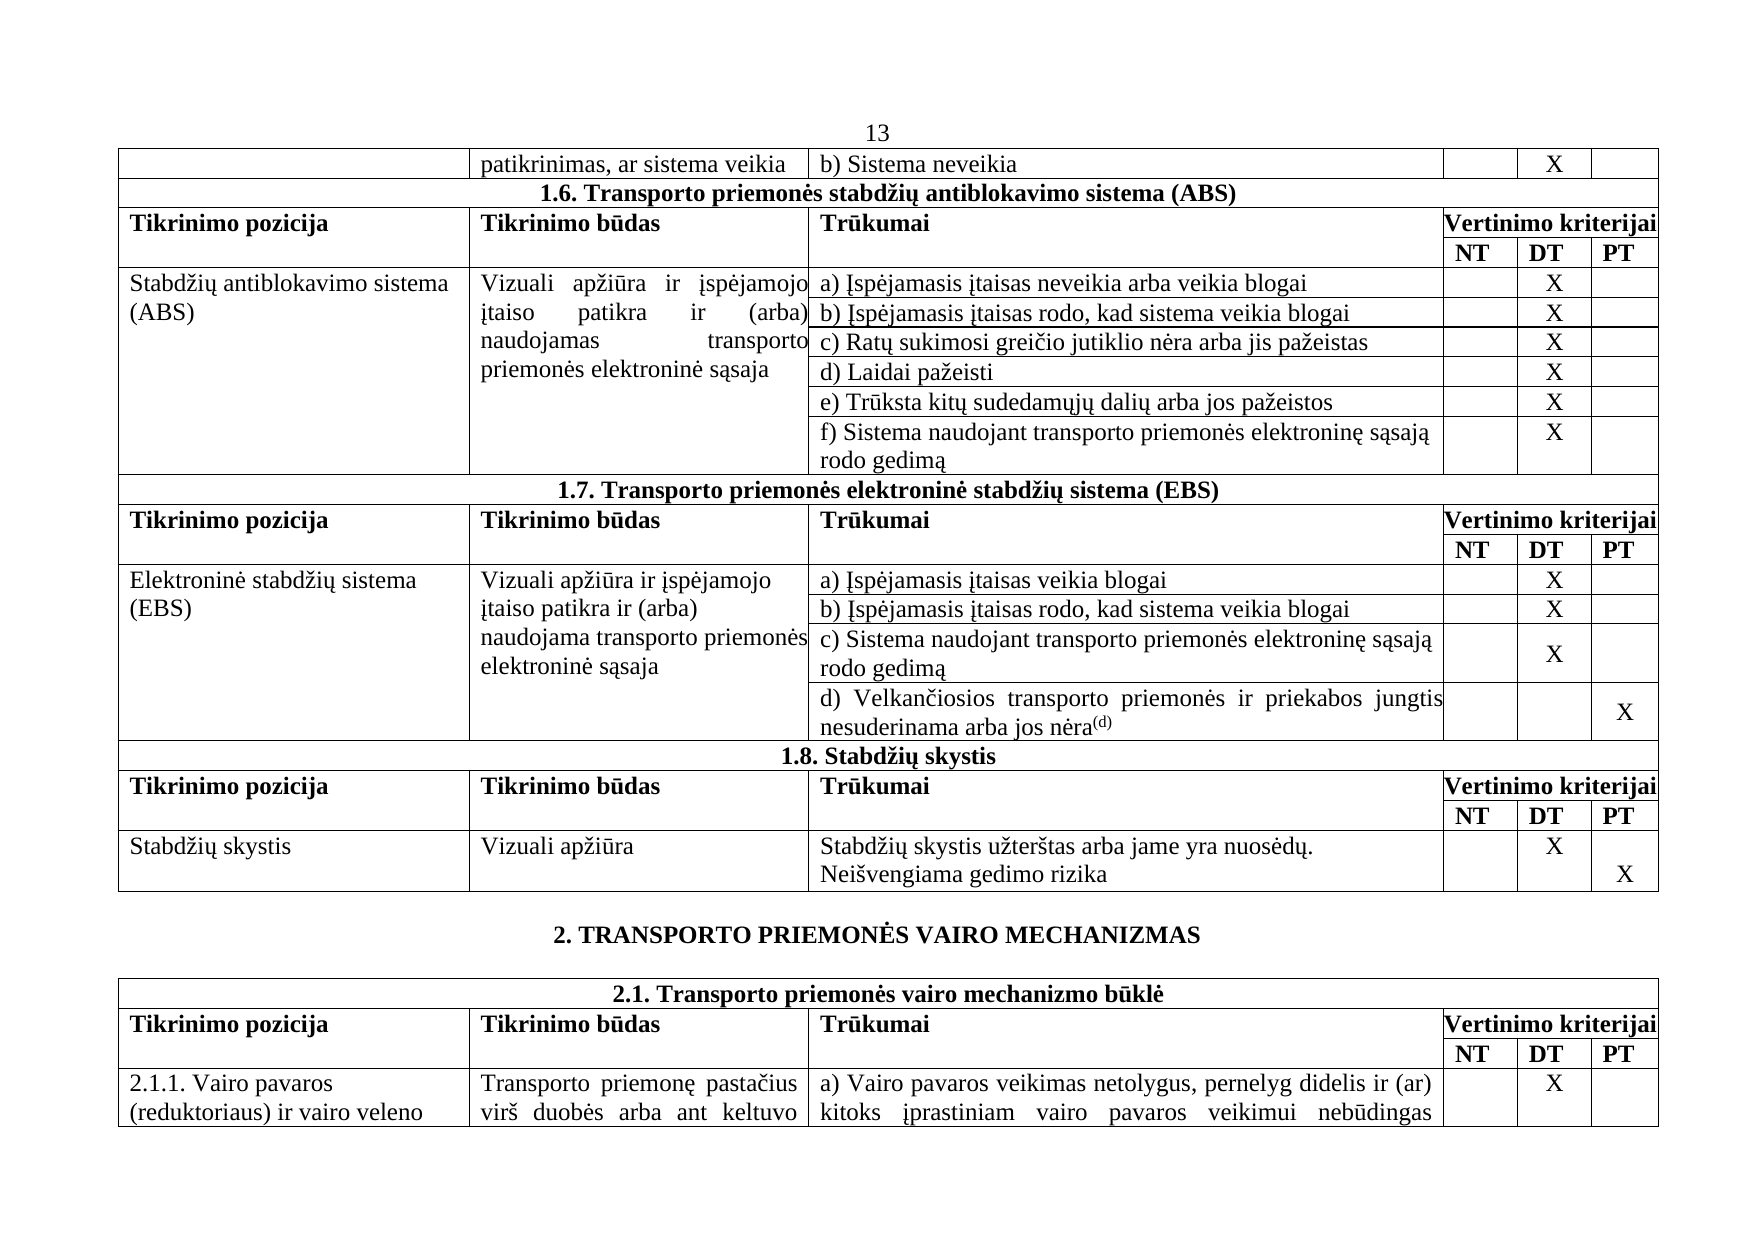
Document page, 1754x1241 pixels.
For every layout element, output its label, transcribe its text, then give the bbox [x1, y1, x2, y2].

table_cell PT [1592, 238, 1658, 267]
table_cell X [1518, 268, 1591, 297]
table_cell PT [1592, 535, 1658, 564]
table_cell patikrinimas, ar sistema veikia [470, 149, 808, 177]
table_cell [1444, 683, 1517, 740]
table_cell 2.1.1. Vairo pavaros (reduktoriaus) ir vairo veleno [119, 1069, 469, 1126]
table_cell DT [1518, 1039, 1591, 1067]
table_cell Transporto priemonę pastačius virš duobės arba ant keltuvo [470, 1069, 808, 1126]
table_cell 1.8. Stabdžių skystis [119, 741, 1658, 770]
table_cell X [1518, 298, 1591, 326]
table_cell [119, 149, 469, 177]
table_cell NT [1444, 535, 1517, 564]
table_cell PT [1592, 1039, 1658, 1067]
table_cell Tikrinimo pozicija [119, 208, 469, 267]
table_cell [1592, 357, 1658, 386]
table_cell Tikrinimo būdas [470, 505, 808, 564]
table_header 2.1. Transporto priemonės vairo mechanizmo būklė [119, 979, 1658, 1008]
table_cell X [1518, 624, 1591, 682]
table_cell [1518, 683, 1591, 740]
table_cell X [1518, 357, 1591, 386]
table_cell X [1518, 565, 1591, 593]
table_cell X [1518, 1069, 1591, 1126]
table_cell e) Trūksta kitų sudedamųjų dalių arba jos pažeistos [809, 387, 1443, 416]
table_cell [1444, 595, 1517, 623]
table_cell b) Sistema neveikia [809, 149, 1443, 177]
table_cell DT [1518, 535, 1591, 564]
table_cell Tikrinimo būdas [470, 208, 808, 267]
table_cell [1592, 387, 1658, 416]
table_cell X [1518, 417, 1591, 474]
table_cell [1444, 298, 1517, 326]
table_cell [1444, 565, 1517, 593]
table_cell Stabdžių antiblokavimo sistema (ABS) [119, 268, 469, 474]
table_cell a) Įspėjamasis įtaisas veikia blogai [809, 565, 1443, 593]
table_cell [1592, 328, 1658, 356]
table_cell [1592, 595, 1658, 623]
table_cell Tikrinimo būdas [470, 1009, 808, 1067]
table_cell Trūkumai [809, 505, 1443, 564]
table_cell X [1518, 328, 1591, 356]
table_cell X [1518, 595, 1591, 623]
table_cell [1444, 268, 1517, 297]
table_cell [1592, 1069, 1658, 1126]
table_cell NT [1444, 801, 1517, 830]
table_cell [1592, 298, 1658, 326]
table_cell Trūkumai [809, 208, 1443, 267]
table_cell [1592, 149, 1658, 177]
table_cell Tikrinimo pozicija [119, 505, 469, 564]
table_cell X [1518, 149, 1591, 177]
table_cell b) Įspėjamasis įtaisas rodo, kad sistema veikia blogai [809, 298, 1443, 326]
table_cell X [1592, 831, 1658, 891]
table_cell Vizuali apžiūra [470, 831, 808, 891]
table_cell Trūkumai [809, 1009, 1443, 1067]
table_cell [1444, 831, 1517, 891]
table_cell [1444, 1069, 1517, 1126]
table_cell Elektroninė stabdžių sistema (EBS) [119, 565, 469, 740]
table_cell X [1518, 831, 1591, 891]
table_cell [1444, 328, 1517, 356]
table_cell [1592, 565, 1658, 593]
table_cell [1444, 417, 1517, 474]
table_cell X [1518, 387, 1591, 416]
table_cell Vertinimo kriterijai [1444, 208, 1658, 237]
table_cell [1592, 624, 1658, 682]
table_cell NT [1444, 1039, 1517, 1067]
table_cell Tikrinimo pozicija [119, 1009, 469, 1067]
table_cell Stabdžių skystis užterštas arba jame yra nuosėdų. Neišvengiama gedimo rizika [809, 831, 1443, 891]
table_cell DT [1518, 801, 1591, 830]
table_cell b) Įspėjamasis įtaisas rodo, kad sistema veikia blogai [809, 595, 1443, 623]
table_cell c) Ratų sukimosi greičio jutiklio nėra arba jis pažeistas [809, 328, 1443, 356]
table_cell d) Velkančiosios transporto priemonės ir priekabos jungtis nesuderinama arba jos nėra(d) [809, 683, 1443, 740]
table_cell 1.6. Transporto priemonės stabdžių antiblokavimo sistema (ABS) [119, 179, 1658, 207]
table_cell [1592, 417, 1658, 474]
table_cell [1444, 357, 1517, 386]
table_cell Tikrinimo pozicija [119, 771, 469, 830]
table_cell Vizuali apžiūra ir įspėjamojo įtaiso patikra ir (arba) naudojamas transporto priemonės elektroninė sąsaja [470, 268, 808, 474]
table_cell [1444, 624, 1517, 682]
table_cell [1444, 387, 1517, 416]
table_cell Tikrinimo būdas [470, 771, 808, 830]
table_cell Trūkumai [809, 771, 1443, 830]
table_cell [1592, 268, 1658, 297]
table_cell Vertinimo kriterijai [1444, 771, 1658, 800]
table_cell Stabdžių skystis [119, 831, 469, 891]
table_cell a) Įspėjamasis įtaisas neveikia arba veikia blogai [809, 268, 1443, 297]
table_cell NT [1444, 238, 1517, 267]
table_cell [1444, 149, 1517, 177]
table_cell c) Sistema naudojant transporto priemonės elektroninę sąsają rodo gedimą [809, 624, 1443, 682]
table_cell f) Sistema naudojant transporto priemonės elektroninę sąsają rodo gedimą [809, 417, 1443, 474]
table_cell a) Vairo pavaros veikimas netolygus, pernelyg didelis ir (ar) kitoks įprastiniam vairo pavaros veikimui nebūdingas [809, 1069, 1443, 1126]
table_cell 1.7. Transporto priemonės elektroninė stabdžių sistema (EBS) [119, 475, 1658, 504]
table_cell Vertinimo kriterijai [1444, 1009, 1658, 1038]
text 2. TRANSPORTO PRIEMONĖS VAIRO MECHANIZMAS [118, 921, 1636, 949]
table_cell Vertinimo kriterijai [1444, 505, 1658, 534]
table_cell DT [1518, 238, 1591, 267]
table_cell PT [1592, 801, 1658, 830]
table_cell Vizuali apžiūra ir įspėjamojo įtaiso patikra ir (arba) naudojama transporto priemonės elektroninė sąsaja [470, 565, 808, 740]
table_cell d) Laidai pažeisti [809, 357, 1443, 386]
table_cell X [1592, 683, 1658, 740]
